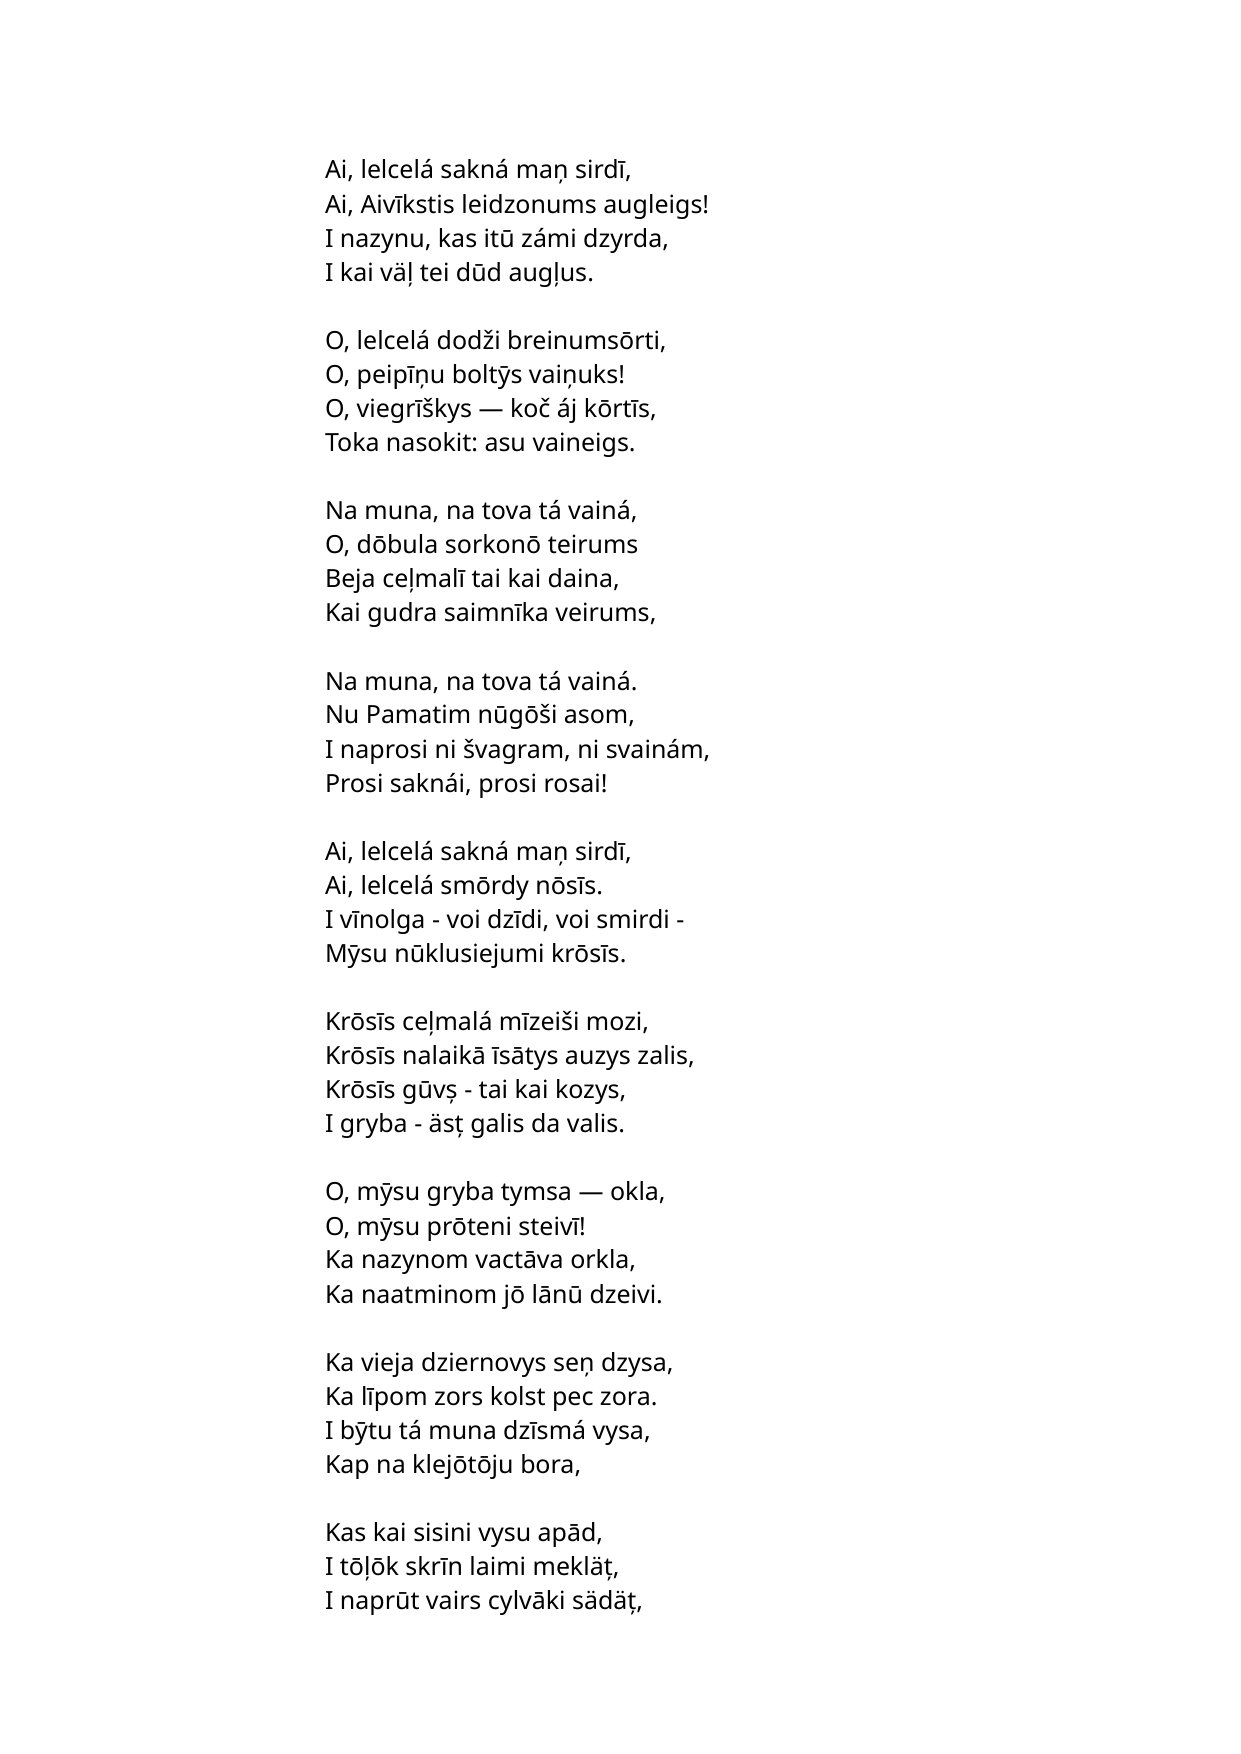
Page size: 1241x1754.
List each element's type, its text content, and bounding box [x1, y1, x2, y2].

text I naprosi ni švagram, ni svainám, [325, 731, 1122, 765]
text Ka naatminom jō lānū dzeivi. [325, 1276, 1122, 1310]
text I tōļōk skrīn laimi mekläț, [325, 1549, 1122, 1583]
text Beja ceļmalī tai kai daina, [325, 561, 1122, 595]
text O, lelcelá dodži breinumsōrti, [325, 322, 1122, 357]
text I naprūt vairs cylvāki sädäț, [325, 1583, 1122, 1617]
text Toka nasokit: asu vaineigs. [325, 425, 1122, 459]
text Ka nazynom vactāva orkla, [325, 1242, 1122, 1276]
text I nazynu, kas itū zámi dzyrda, [325, 220, 1122, 254]
text I vīnolga - voi dzīdi, voi smirdi - [325, 902, 1122, 936]
text Ai, lelcelá sakná maņ sirdī, [325, 152, 1122, 186]
text Ai, Aivīkstis leidzonums augleigs! [325, 186, 1122, 220]
text Ka līpom zors kolst pec zora. [325, 1378, 1122, 1412]
text Kai gudra saimnīka veirums, [325, 595, 1122, 629]
text I gryba - äsț galis da valis. [325, 1106, 1122, 1140]
text O, mȳsu gryba tymsa — okla, [325, 1174, 1122, 1208]
text Krōsīs ceļmalá mīzeiši mozi, [325, 1004, 1122, 1038]
text O, dōbula sorkonō teirums [325, 527, 1122, 561]
text Ka vieja dziernovys seņ dzysa, [325, 1344, 1122, 1378]
text Ai, lelcelá sakná maņ sirdī, [325, 833, 1122, 867]
text Na muna, na tova tá vainá. [325, 663, 1122, 697]
text Krōsīs gūvș - tai kai kozys, [325, 1072, 1122, 1106]
text Nu Pamatim nūgōši asom, [325, 697, 1122, 731]
text I bȳtu tá muna dzīsmá vysa, [325, 1412, 1122, 1447]
text Ai, lelcelá smōrdy nōsīs. [325, 867, 1122, 902]
text Na muna, na tova tá vainá, [325, 493, 1122, 527]
text Prosi saknái, prosi rosai! [325, 765, 1122, 799]
text O, mȳsu prōteni steivī! [325, 1208, 1122, 1242]
text Mȳsu nūklusiejumi krōsīs. [325, 936, 1122, 970]
text Krōsīs nalaikā īsātys auzys zalis, [325, 1038, 1122, 1072]
text Kap na klejōtōju bora, [325, 1447, 1122, 1481]
text Kas kai sisini vysu apād, [325, 1515, 1122, 1549]
text I kai väļ tei dūd augļus. [325, 254, 1122, 288]
text O, viegrīškys — koč áj kōrtīs, [325, 391, 1122, 425]
text O, peipīņu boltȳs vaiņuks! [325, 357, 1122, 391]
